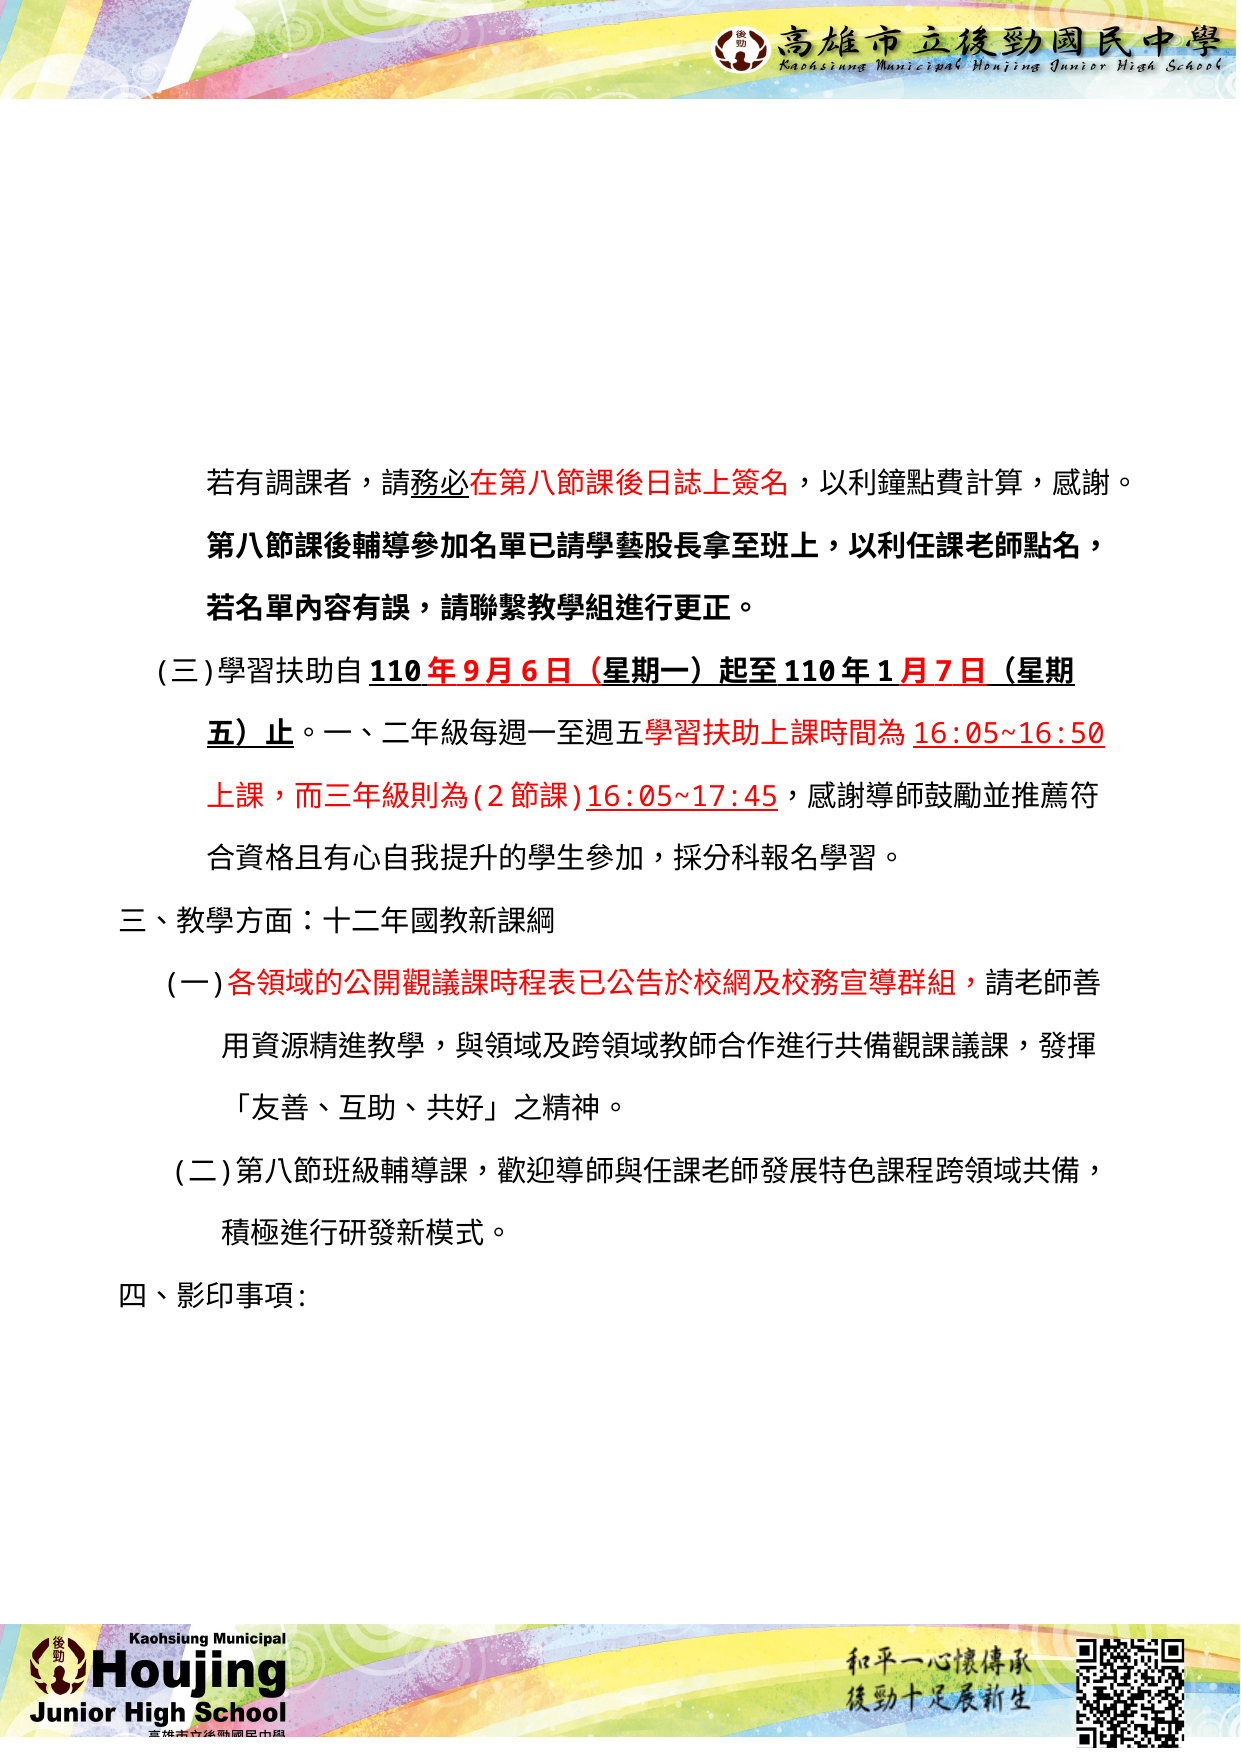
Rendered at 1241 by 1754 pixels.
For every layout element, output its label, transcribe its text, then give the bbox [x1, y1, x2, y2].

text 四、影印事項: [118, 1252, 1122, 1314]
text (三)學習扶助自110年9月6日（星期一）起至110年1月7日（星期五）止。一、二年級每週一至週五學習扶助上課時間為16:05~16:50上課，而三年級則為(2節課)16:05~17:45，感謝導師鼓勵並推薦符合資格且有心自我提升的學生參加，採分科報名學習。 [118, 627, 1122, 877]
text 三、教學方面：十二年國教新課綱 [118, 877, 1122, 939]
text (一)各領域的公開觀議課時程表已公告於校網及校務宣導群組，請老師善用資源精進教學，與領域及跨領域教師合作進行共備觀課議課，發揮「友善、互助、共好」之精神。 [163, 939, 1122, 1127]
text (二)第八節班級輔導課，歡迎導師與任課老師發展特色課程跨領域共備，積極進行研發新模式。 [118, 1127, 1122, 1252]
text (二)110學年度第一學期第八節課後輔導，自110年9月6日（星期一）起至110年1月7日（星期五）止。每週一至週五16:05~16:50上課，若有調課者，請務必在第八節課後日誌上簽名，以利鐘點費計算，感謝。第八節課後輔導參加名單已請學藝股長拿至班上，以利任課老師點名，若名單內容有誤，請聯繫教學組進行更正。 [118, 439, 1122, 627]
